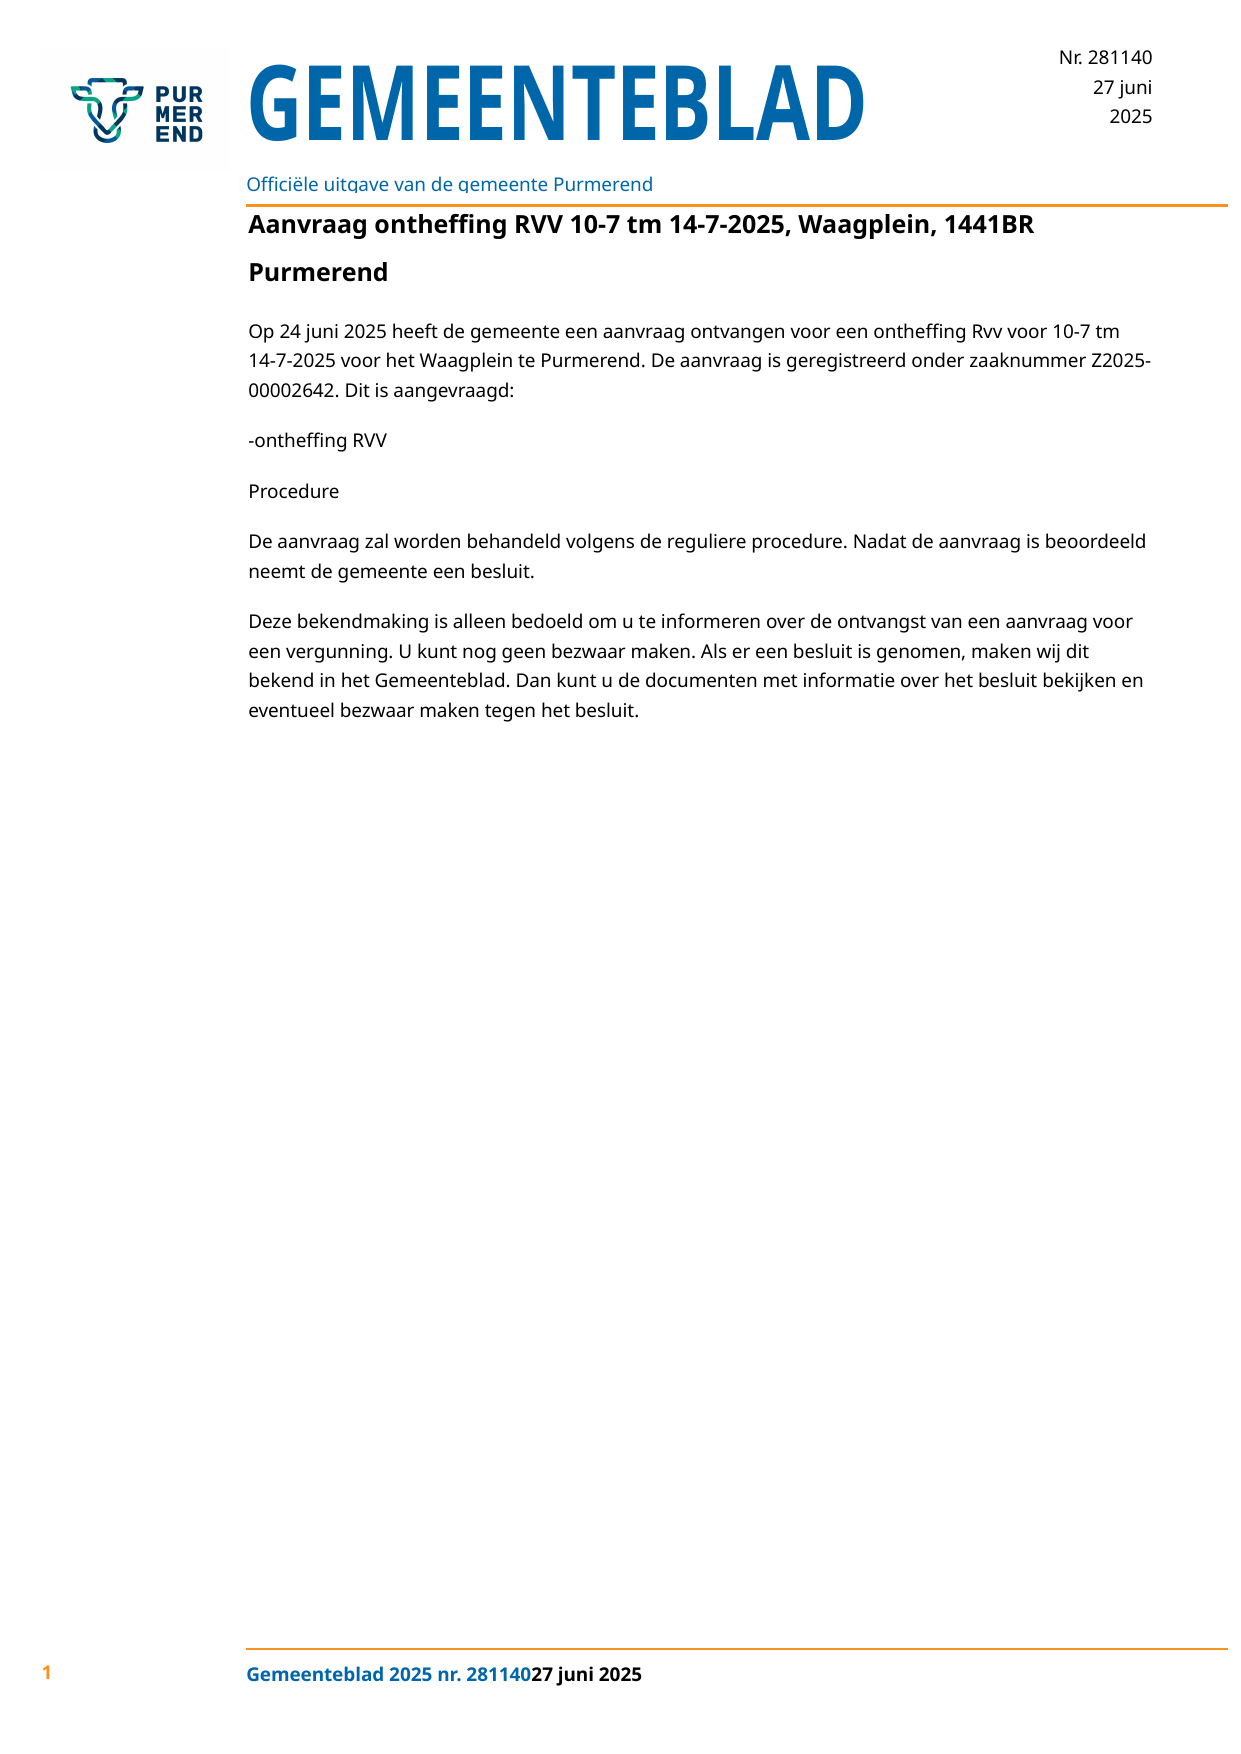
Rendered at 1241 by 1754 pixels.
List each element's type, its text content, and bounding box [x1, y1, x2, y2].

picture [41, 47, 231, 172]
text Aanvraag ontheffing RVV 10-7 tm 14-7-2025, Waagplein, 1441BR Purmerend [248, 207, 1152, 288]
text Deze bekendmaking is alleen bedoeld om u te informeren over de ontvangst van een aanvraag voor een vergunning. U kunt nog geen bezwaar maken. Als er een besluit is genomen, maken wij dit bekend in het Gemeenteblad. Dan kunt u de documenten met informatie over het besluit bekijken en eventueel bezwaar maken tegen het besluit. [248, 608, 1152, 723]
text -ontheffing RVV [248, 427, 1152, 453]
text De aanvraag zal worden behandeld volgens de reguliere procedure. Nadat de aanvraag is beoordeeld neemt de gemeente een besluit. [248, 528, 1152, 584]
text Op 24 juni 2025 heeft de gemeente een aanvraag ontvangen voor een ontheffing Rvv voor 10-7 tm 14-7-2025 voor het Waagplein te Purmerend. De aanvraag is geregistreerd onder zaaknummer Z2025-00002642. Dit is aangevraagd: [248, 318, 1152, 403]
text Procedure [248, 478, 1152, 504]
